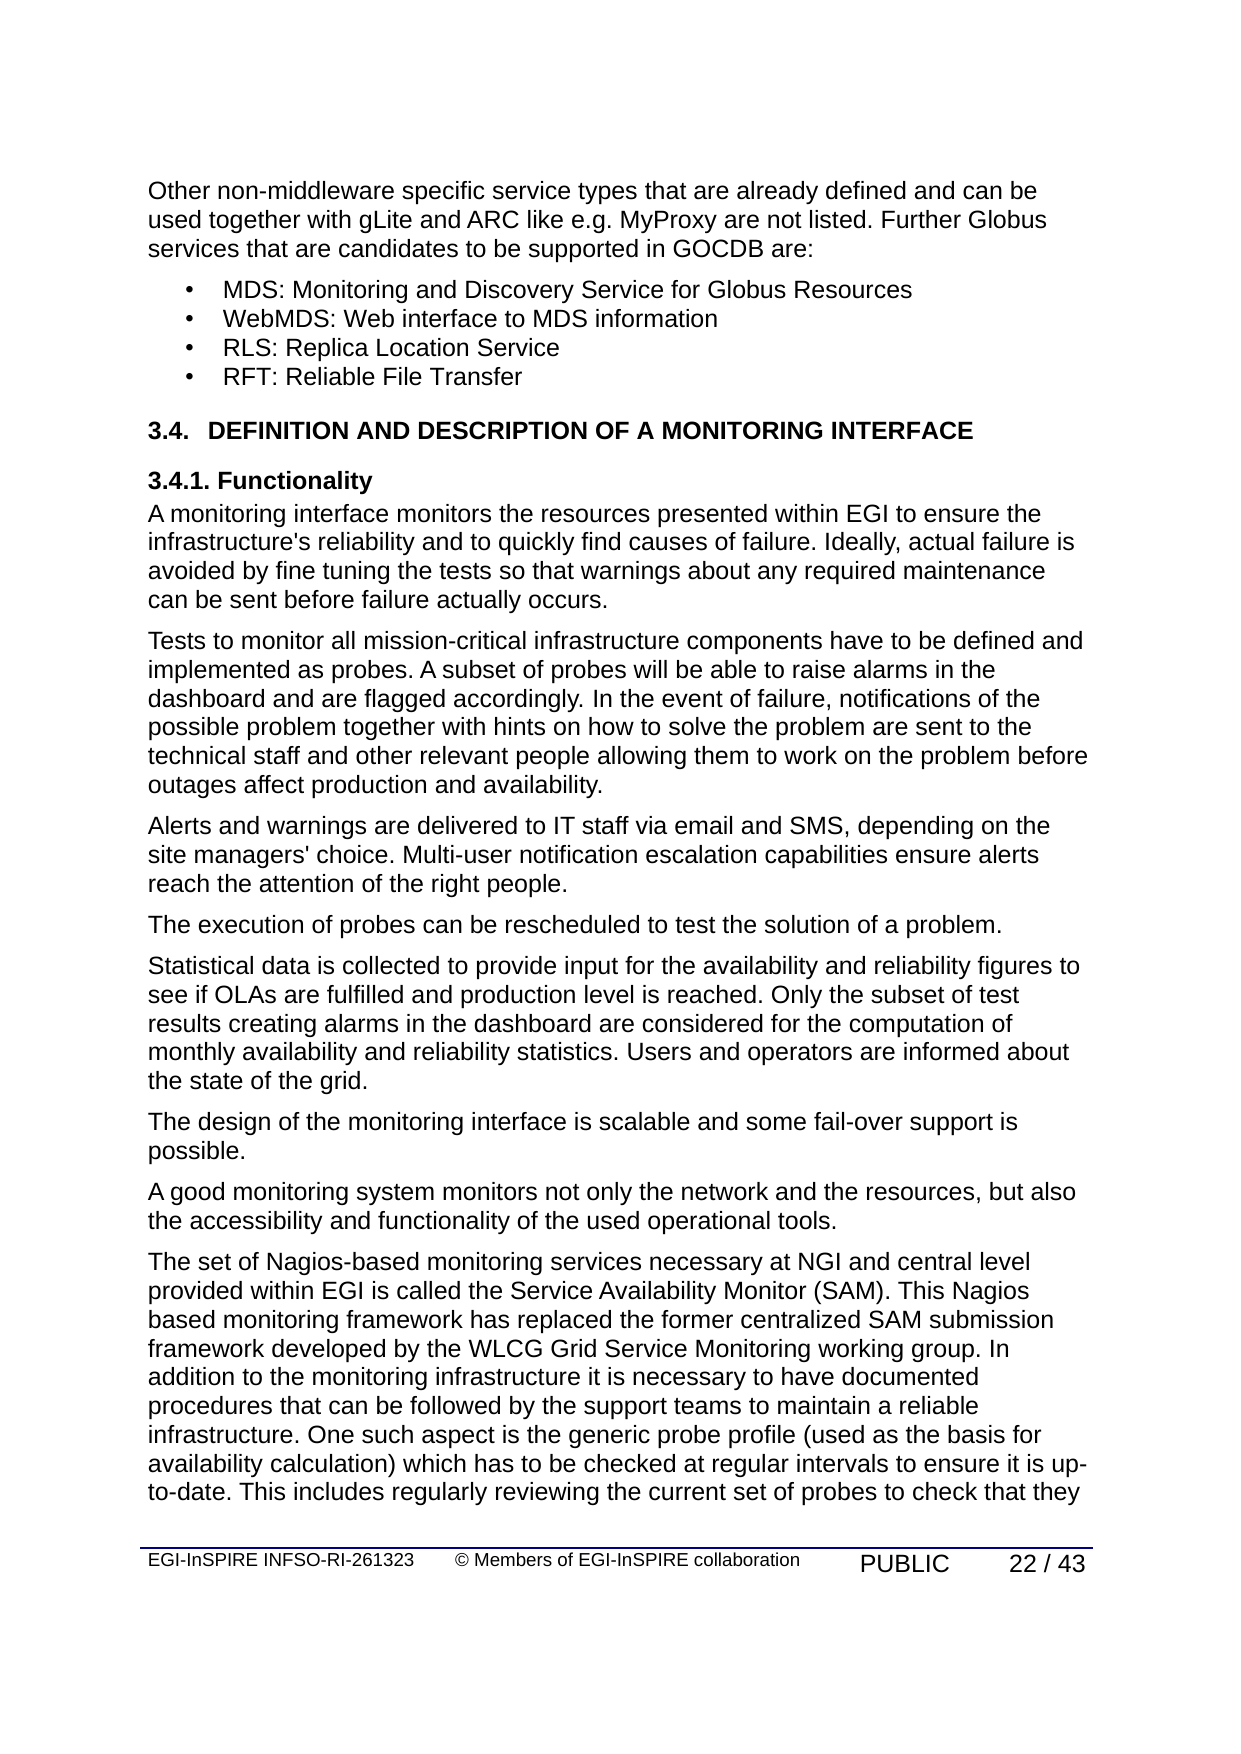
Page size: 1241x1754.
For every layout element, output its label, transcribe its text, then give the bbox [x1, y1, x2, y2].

text The design of the monitoring interface is scalable and some fail-over support is possible. [148, 1107, 1093, 1165]
list RLS: Replica Location Service [185, 333, 1093, 362]
text A good monitoring system monitors not only the network and the resources, but also the accessibility and functionality of the used operational tools. [148, 1177, 1093, 1235]
text Tests to monitor all mission-critical infrastructure components have to be defined and implemented as probes. A subset of probes will be able to raise alarms in the dashboard and are flagged accordingly. In the event of failure, notifications of the possible problem together with hints on how to solve the problem are sent to the technical staff and other relevant people allowing them to work on the problem before outages affect production and availability. [148, 626, 1093, 798]
text The execution of probes can be rescheduled to test the solution of a problem. [148, 910, 1093, 938]
text Other non-middleware specific service types that are already defined and can be used together with gLite and ARC like e.g. MyProxy are not listed. Further Globus services that are candidates to be supported in GOCDB are: [148, 176, 1093, 263]
text Statistical data is collected to provide input for the availability and reliability figures to see if OLAs are fulfilled and production level is reached. Only the subset of test results creating alarms in the dashboard are considered for the computation of monthly availability and reliability statistics. Users and operators are informed about the state of the grid. [148, 951, 1093, 1095]
text Alerts and warnings are delivered to IT staff via email and SMS, depending on the site managers' choice. Multi-user notification escalation capabilities ensure alerts reach the attention of the right people. [148, 811, 1093, 897]
text A monitoring interface monitors the resources presented within EGI to ensure the infrastructure's reliability and to quickly find causes of failure. Ideally, actual failure is avoided by fine tuning the tests so that warnings about any required maintenance can be sent before failure actually occurs. [148, 498, 1093, 613]
text The set of Nagios-based monitoring services necessary at NGI and central level provided within EGI is called the Service Availability Monitor (SAM). This Nagios based monitoring framework has replaced the former centralized SAM submission framework developed by the WLCG Grid Service Monitoring working group. In addition to the monitoring infrastructure it is necessary to have documented procedures that can be followed by the support teams to maintain a reliable infrastructure. One such aspect is the generic probe profile (used as the basis for availability calculation) which has to be checked at regular intervals to ensure it is up-to-date. This includes regularly reviewing the current set of probes to check that they [148, 1247, 1093, 1506]
list MDS: Monitoring and Discovery Service for Globus Resources [185, 275, 1093, 304]
subtitle Functionality [148, 466, 1093, 494]
list RFT: Reliable File Transfer [185, 362, 1093, 391]
list WebMDS: Web interface to MDS information [185, 304, 1093, 333]
subtitle Definition and Description of a Monitoring interface [148, 416, 1093, 445]
